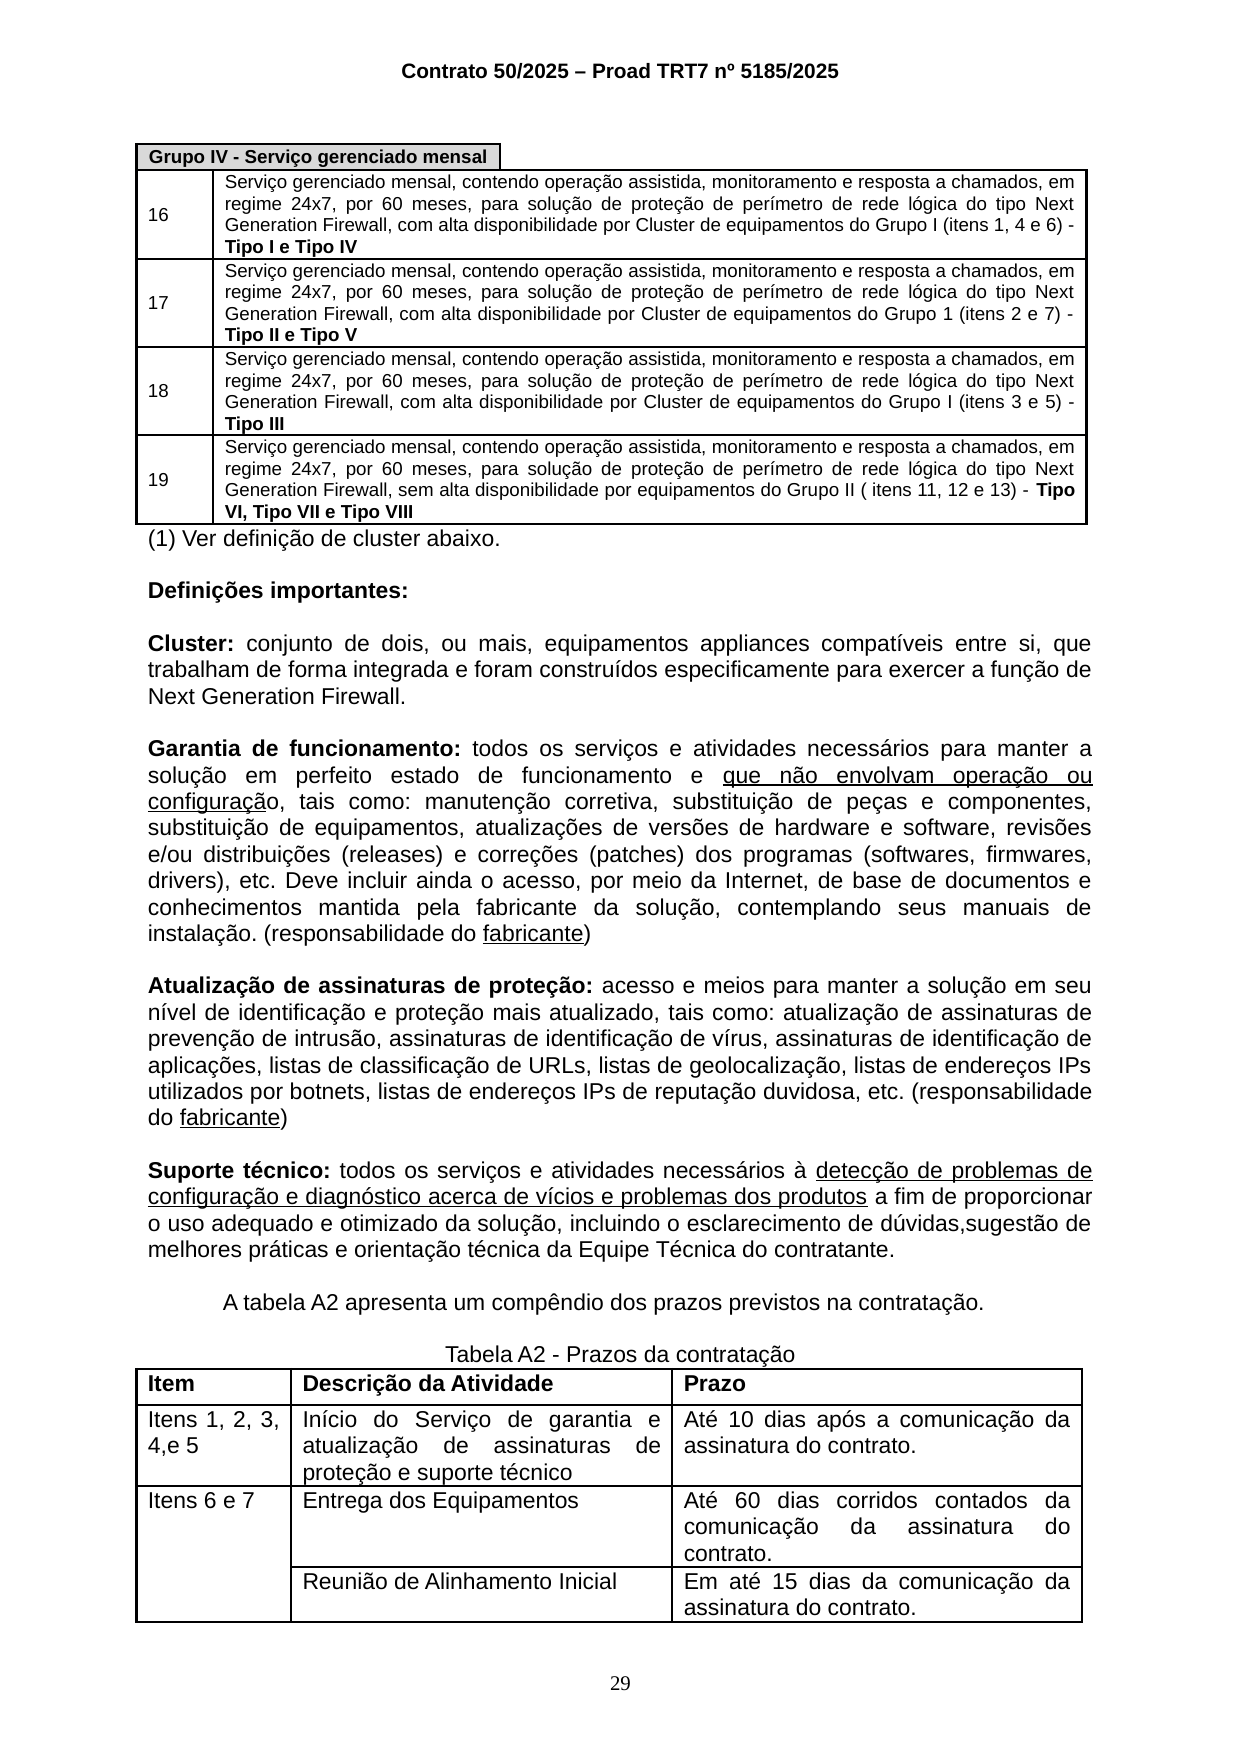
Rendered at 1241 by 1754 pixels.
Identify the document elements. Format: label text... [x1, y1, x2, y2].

table_cell Entrega dos Equipamentos [292, 1487, 671, 1566]
table_cell 17 [138, 260, 212, 346]
text Atualização de assinaturas de proteção: acesso e meios para manter a solução em seu nível de identificação e proteção mais atualizado, tais como: atualização de assinaturas de prevenção de intrusão, assinaturas de identificação de vírus, assinaturas de identificação de aplicações, listas de classificação de URLs, listas de geolocalização, listas de endereços IPs utilizados por botnets, listas de endereços IPs de reputação duvidosa, etc. (responsabilidade do fabricante) [148, 972, 1092, 1131]
table_cell Até 60 dias corridos contados da comunicação da assinatura do contrato. [673, 1487, 1081, 1566]
table_cell Até 10 dias após a comunicação da assinatura do contrato. [673, 1406, 1081, 1485]
table_header Prazo [673, 1370, 1081, 1404]
table_cell Serviço gerenciado mensal, contendo operação assistida, monitoramento e resposta a chamados, em regime 24x7, por 60 meses, para solução de proteção de perímetro de rede lógica do tipo Next Generation Firewall, sem alta disponibilidade por equipamentos do Grupo II ( itens 11, 12 e 13) - Tipo VI, Tipo VII e Tipo VIII [214, 436, 1085, 522]
text Garantia de funcionamento: todos os serviços e atividades necessários para manter a solução em perfeito estado de funcionamento e que não envolvam operação ou configuração, tais como: manutenção corretiva, substituição de peças e componentes, substituição de equipamentos, atualizações de versões de hardware e software, revisões e/ou distribuições (releases) e correções (patches) dos programas (softwares, firmwares, drivers), etc. Deve incluir ainda o acesso, por meio da Internet, de base de documentos e conhecimentos mantida pela fabricante da solução, contemplando seus manuais de instalação. (responsabilidade do fabricante) [148, 735, 1092, 946]
text (1) Ver definição de cluster abaixo. [148, 524, 1092, 551]
text Cluster: conjunto de dois, ou mais, equipamentos appliances compatíveis entre si, que trabalham de forma integrada e foram construídos especificamente para exercer a função de Next Generation Firewall. [148, 630, 1092, 709]
table_cell Serviço gerenciado mensal, contendo operação assistida, monitoramento e resposta a chamados, em regime 24x7, por 60 meses, para solução de proteção de perímetro de rede lógica do tipo Next Generation Firewall, com alta disponibilidade por Cluster de equipamentos do Grupo I (itens 1, 4 e 6) - Tipo I e Tipo IV [214, 171, 1085, 257]
text Tabela A2 - Prazos da contratação [148, 1341, 1092, 1368]
table_cell 18 [138, 348, 212, 434]
table_cell Itens 6 e 7 [138, 1487, 290, 1621]
table_cell Grupo IV - Serviço gerenciado mensal [138, 145, 499, 169]
text Definições importantes: [148, 577, 1092, 603]
table_cell Início do Serviço de garantia e atualização de assinaturas de proteção e suporte técnico [292, 1406, 671, 1485]
text Suporte técnico: todos os serviços e atividades necessários à detecção de problemas de configuração e diagnóstico acerca de vícios e problemas dos produtos a fim de proporcionar o uso adequado e otimizado da solução, incluindo o esclarecimento de dúvidas,sugestão de melhores práticas e orientação técnica da Equipe Técnica do contratante. [148, 1157, 1092, 1262]
table_cell Serviço gerenciado mensal, contendo operação assistida, monitoramento e resposta a chamados, em regime 24x7, por 60 meses, para solução de proteção de perímetro de rede lógica do tipo Next Generation Firewall, com alta disponibilidade por Cluster de equipamentos do Grupo 1 (itens 2 e 7) - Tipo II e Tipo V [214, 260, 1085, 346]
table_cell Em até 15 dias da comunicação da assinatura do contrato. [673, 1568, 1081, 1621]
table_cell Serviço gerenciado mensal, contendo operação assistida, monitoramento e resposta a chamados, em regime 24x7, por 60 meses, para solução de proteção de perímetro de rede lógica do tipo Next Generation Firewall, com alta disponibilidade por Cluster de equipamentos do Grupo I (itens 3 e 5) - Tipo III [214, 348, 1085, 434]
table_cell 16 [138, 171, 212, 257]
table_header Item [138, 1370, 290, 1404]
table_cell Itens 1, 2, 3, 4,e 5 [138, 1406, 290, 1485]
text A tabela A2 apresenta um compêndio dos prazos previstos na contratação. [148, 1289, 1092, 1315]
table_header Descrição da Atividade [292, 1370, 671, 1404]
table_cell 19 [138, 436, 212, 522]
table_cell Reunião de Alinhamento Inicial [292, 1568, 671, 1621]
